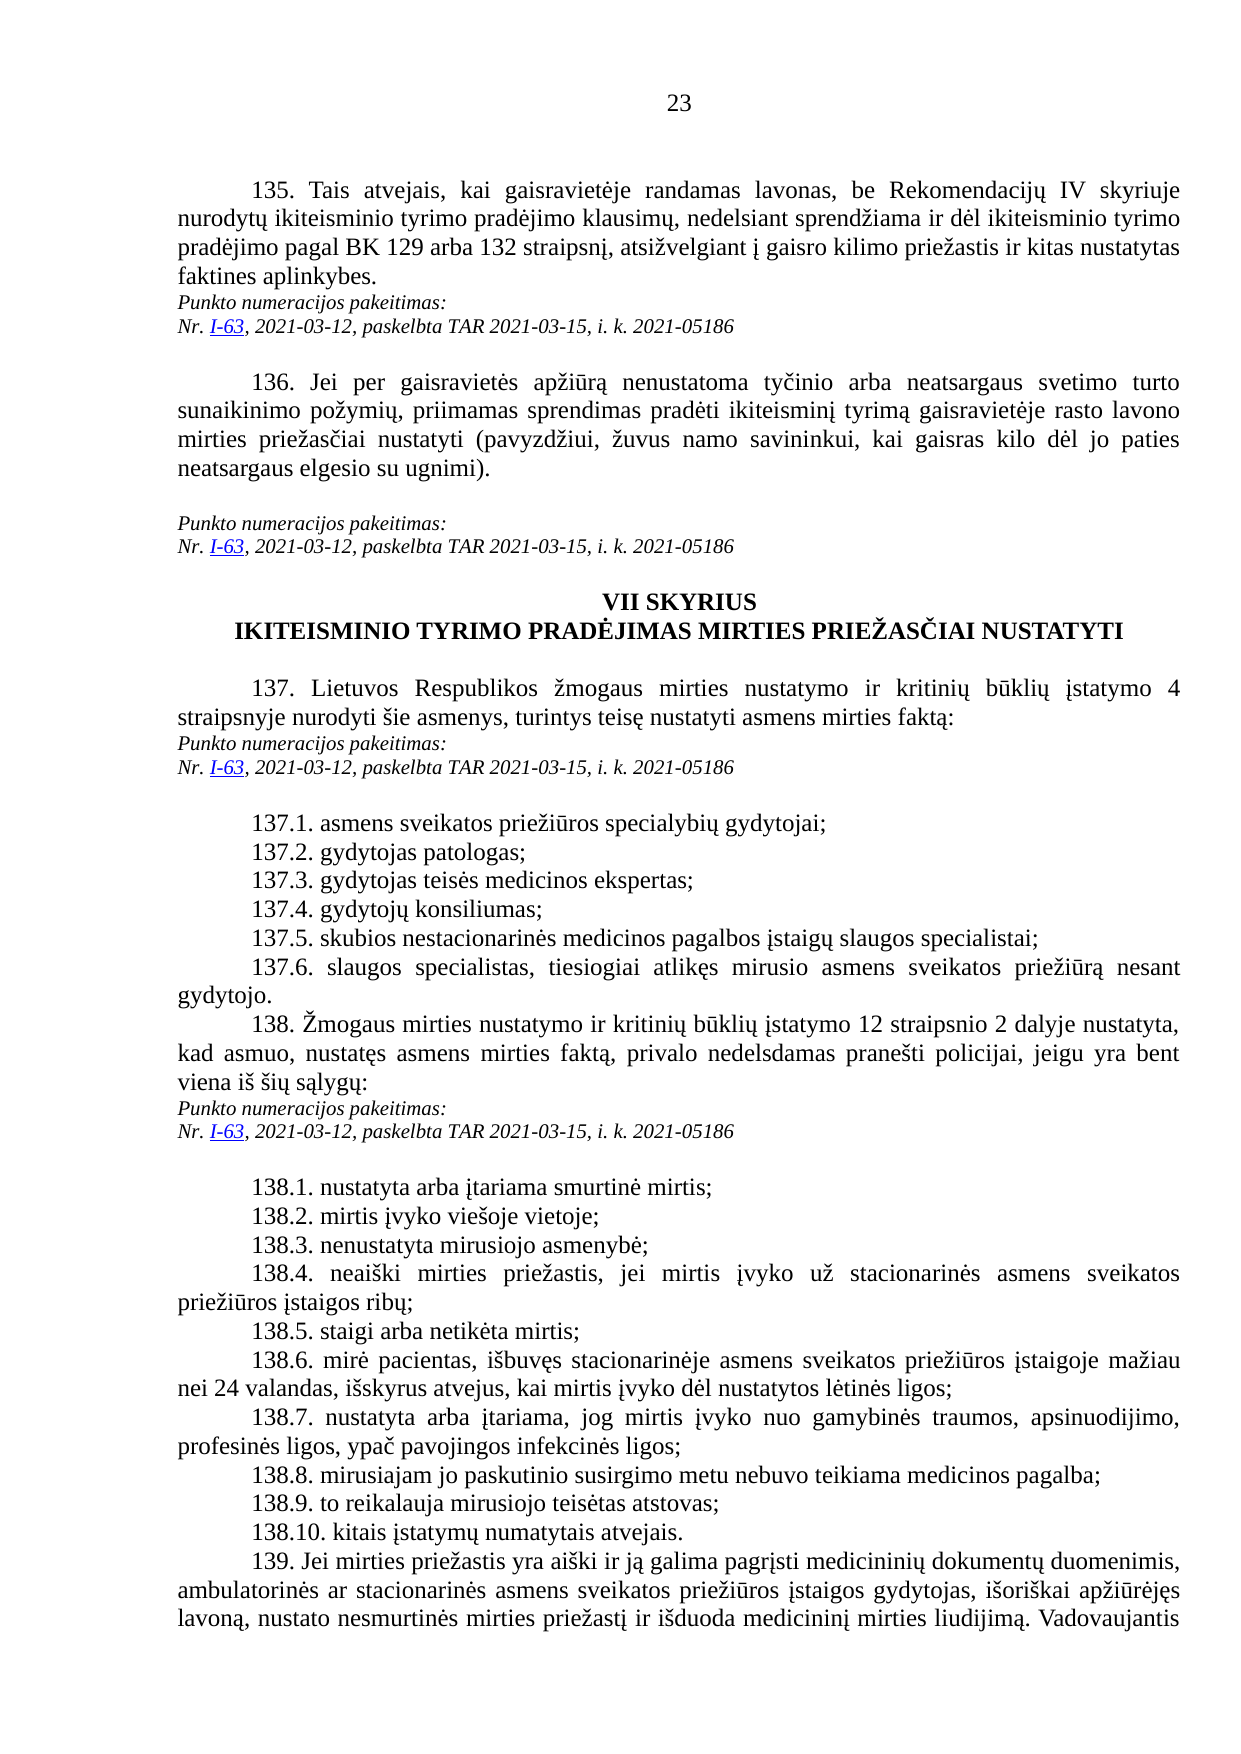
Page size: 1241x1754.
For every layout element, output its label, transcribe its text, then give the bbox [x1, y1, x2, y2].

text 137.4. gydytojų konsiliumas; [177, 894, 1181, 923]
text Nr. I-63, 2021-03-12, paskelbta TAR 2021-03-15, i. k. 2021-05186 [177, 755, 1181, 779]
text Punkto numeracijos pakeitimas: [177, 510, 1181, 534]
text 138. Žmogaus mirties nustatymo ir kritinių būklių įstatymo 12 straipsnio 2 dalyje nustatyta, kad asmuo, nustatęs asmens mirties faktą, privalo nedelsdamas pranešti policijai, jeigu yra bent viena iš šių sąlygų: [177, 1009, 1181, 1095]
text 138.9. to reikalauja mirusiojo teisėtas atstovas; [177, 1488, 1181, 1517]
text 138.1. nustatyta arba įtariama smurtinė mirtis; [177, 1172, 1181, 1201]
text Punkto numeracijos pakeitimas: [177, 1095, 1181, 1119]
text 138.5. staigi arba netikėta mirtis; [177, 1316, 1181, 1345]
text 138.2. mirtis įvyko viešoje vietoje; [177, 1201, 1181, 1230]
text Punkto numeracijos pakeitimas: [177, 290, 1181, 314]
text 137.5. skubios nestacionarinės medicinos pagalbos įstaigų slaugos specialistai; [177, 923, 1181, 952]
text Nr. I-63, 2021-03-12, paskelbta TAR 2021-03-15, i. k. 2021-05186 [177, 534, 1181, 558]
text 137. Lietuvos Respublikos žmogaus mirties nustatymo ir kritinių būklių įstatymo 4 straipsnyje nurodyti šie asmenys, turintys teisę nustatyti asmens mirties faktą: [177, 673, 1181, 731]
text 136. Jei per gaisravietės apžiūrą nenustatoma tyčinio arba neatsargaus svetimo turto sunaikinimo požymių, priimamas sprendimas pradėti ikiteisminį tyrimą gaisravietėje rasto lavono mirties priežasčiai nustatyti (pavyzdžiui, žuvus namo savininkui, kai gaisras kilo dėl jo paties neatsargaus elgesio su ugnimi). [177, 367, 1181, 482]
text 137.6. slaugos specialistas, tiesiogiai atlikęs mirusio asmens sveikatos priežiūrą nesant gydytojo. [177, 952, 1181, 1009]
text IKITEISMINIO TYRIMO PRADĖJIMAS MIRTIES PRIEŽASČIAI NUSTATYTI [177, 616, 1181, 645]
text 138.6. mirė pacientas, išbuvęs stacionarinėje asmens sveikatos priežiūros įstaigoje mažiau nei 24 valandas, išskyrus atvejus, kai mirtis įvyko dėl nustatytos lėtinės ligos; [177, 1345, 1181, 1402]
text 137.2. gydytojas patologas; [177, 837, 1181, 865]
text 138.8. mirusiajam jo paskutinio susirgimo metu nebuvo teikiama medicinos pagalba; [177, 1460, 1181, 1488]
text 135. Tais atvejais, kai gaisravietėje randamas lavonas, be Rekomendacijų IV skyriuje nurodytų ikiteisminio tyrimo pradėjimo klausimų, nedelsiant sprendžiama ir dėl ikiteisminio tyrimo pradėjimo pagal BK 129 arba 132 straipsnį, atsižvelgiant į gaisro kilimo priežastis ir kitas nustatytas faktines aplinkybes. [177, 175, 1181, 290]
text Punkto numeracijos pakeitimas: [177, 731, 1181, 755]
text 138.4. neaiški mirties priežastis, jei mirtis įvyko už stacionarinės asmens sveikatos priežiūros įstaigos ribų; [177, 1258, 1181, 1316]
text 138.7. nustatyta arba įtariama, jog mirtis įvyko nuo gamybinės traumos, apsinuodijimo, profesinės ligos, ypač pavojingos infekcinės ligos; [177, 1402, 1181, 1460]
text 137.3. gydytojas teisės medicinos ekspertas; [177, 865, 1181, 894]
text VII SKYRIUS [177, 587, 1181, 616]
text 138.10. kitais įstatymų numatytais atvejais. [177, 1517, 1181, 1546]
text 138.3. nenustatyta mirusiojo asmenybė; [177, 1230, 1181, 1258]
text 137.1. asmens sveikatos priežiūros specialybių gydytojai; [177, 808, 1181, 837]
text Nr. I-63, 2021-03-12, paskelbta TAR 2021-03-15, i. k. 2021-05186 [177, 314, 1181, 338]
text Nr. I-63, 2021-03-12, paskelbta TAR 2021-03-15, i. k. 2021-05186 [177, 1119, 1181, 1143]
text 139. Jei mirties priežastis yra aiški ir ją galima pagrįsti medicininių dokumentų duomenimis, ambulatorinės ar stacionarinės asmens sveikatos priežiūros įstaigos gydytojas, išoriškai apžiūrėjęs lavoną, nustato nesmurtinės mirties priežastį ir išduoda medicininį mirties liudijimą. Vadovaujantis [177, 1546, 1181, 1632]
